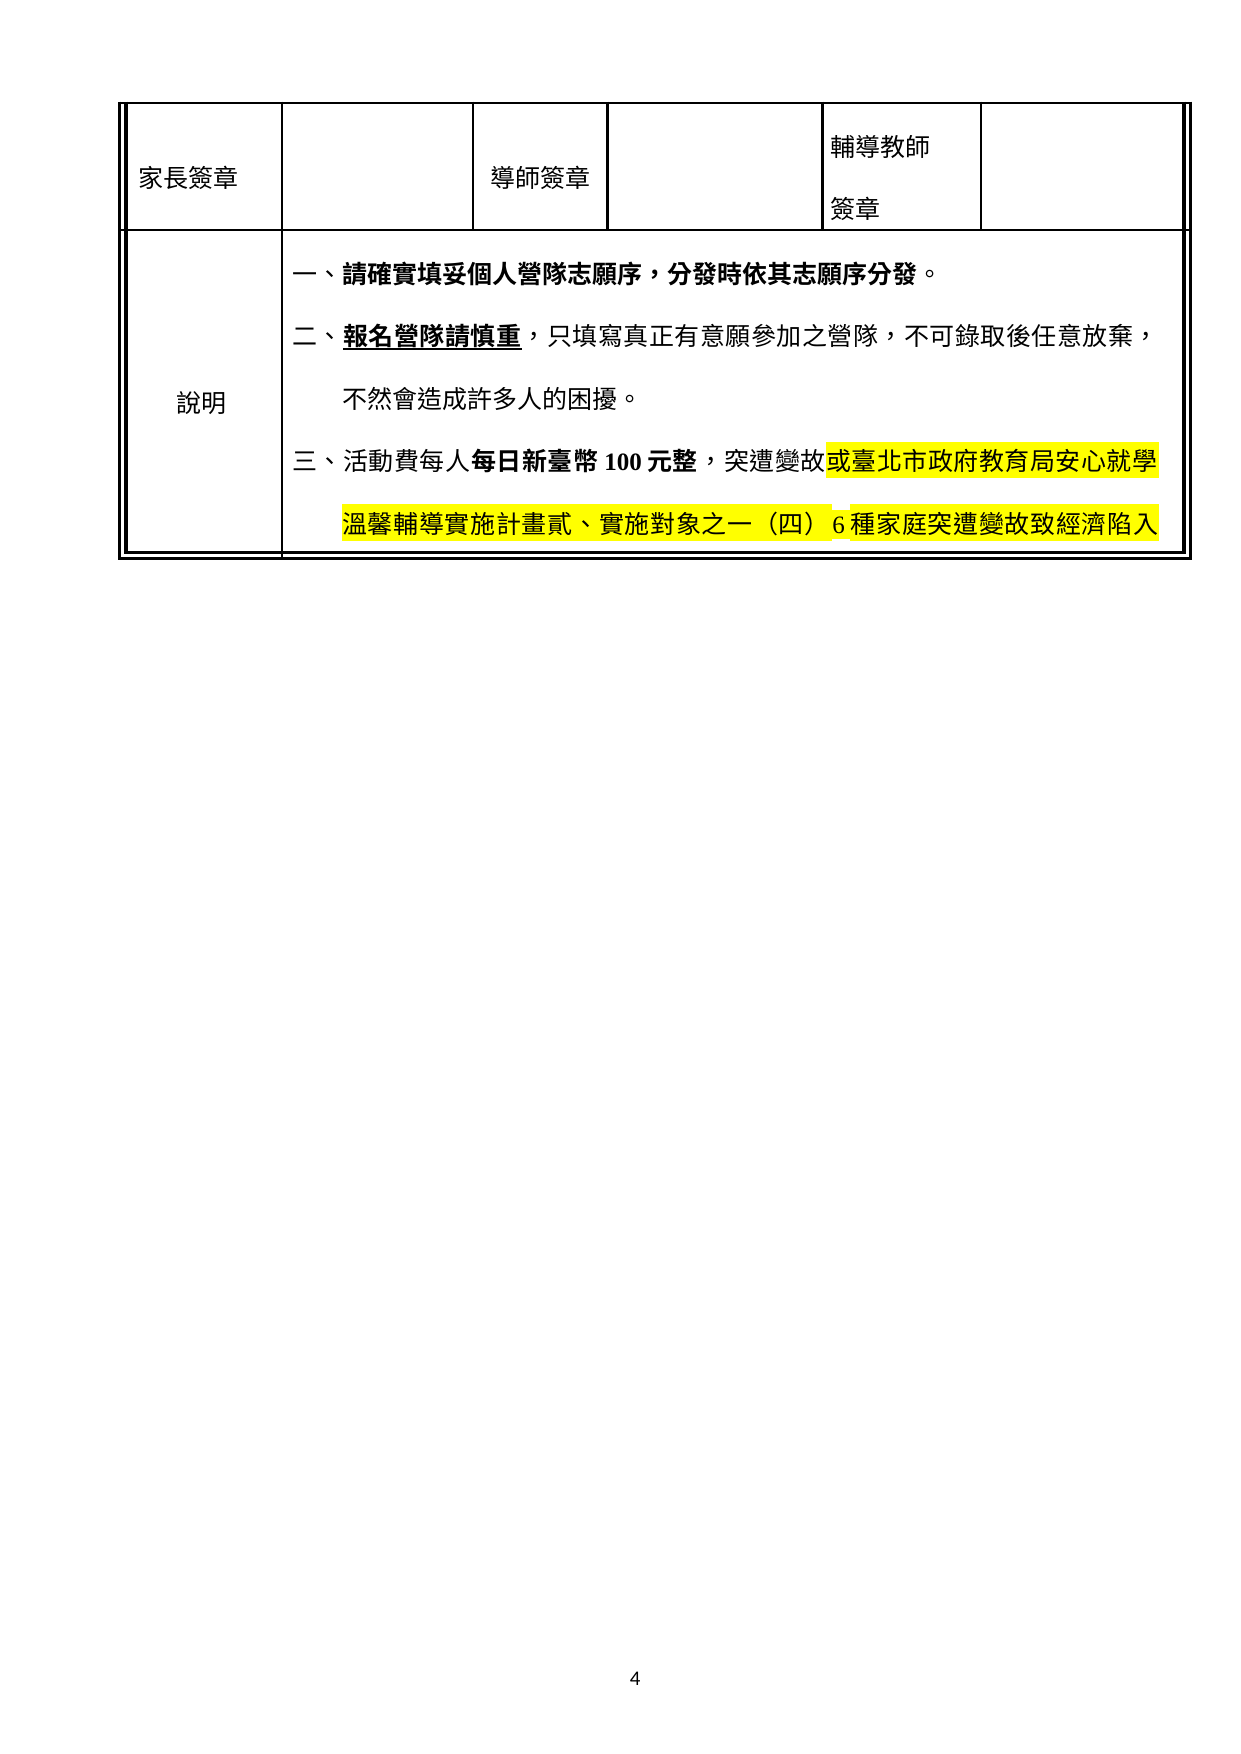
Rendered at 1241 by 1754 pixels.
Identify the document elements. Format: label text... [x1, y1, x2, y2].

table_cell [609, 104, 821, 229]
table_cell 導師簽章 [474, 104, 606, 229]
table_cell 一、請確實填妥個人營隊志願序，分發時依其志願序分發。 二、報名營隊請慎重，只填寫真正有意願參加之營隊，不可錄取後任意放棄，不然會造成許多人的困擾。 三、活動費每人每日新臺幣100元整，突遭變故或臺北市政府教育局安心就學溫馨輔導實施計畫貳、實施對象之一（四）6種家庭突遭變故致經濟陷入困境者、低、中低收入戶免收(需提供証明文件)，費用於報名時一併繳交至各校輔導室。其報名且錄取者，不得因任何理由要求退費；若報名未錄取者，則退還活動費。 四、活動期間學生午餐由承辦學校供應。 五、報名錄取後不得退出、頂替、轉讓，各研習營不受理臨時報名。 六、研習時間原則為每日上午8時10分至下午4時10分止，實際依各校所訂定時間辦理。 七、參加學生請於活動期間自行備妥健保IC卡。 [283, 231, 1182, 551]
table_cell [982, 104, 1182, 229]
table_cell 說明 [128, 231, 281, 551]
table_cell 輔導教師 簽章 [824, 104, 980, 229]
table_cell 家長簽章 [128, 104, 281, 229]
table_cell [283, 104, 472, 229]
